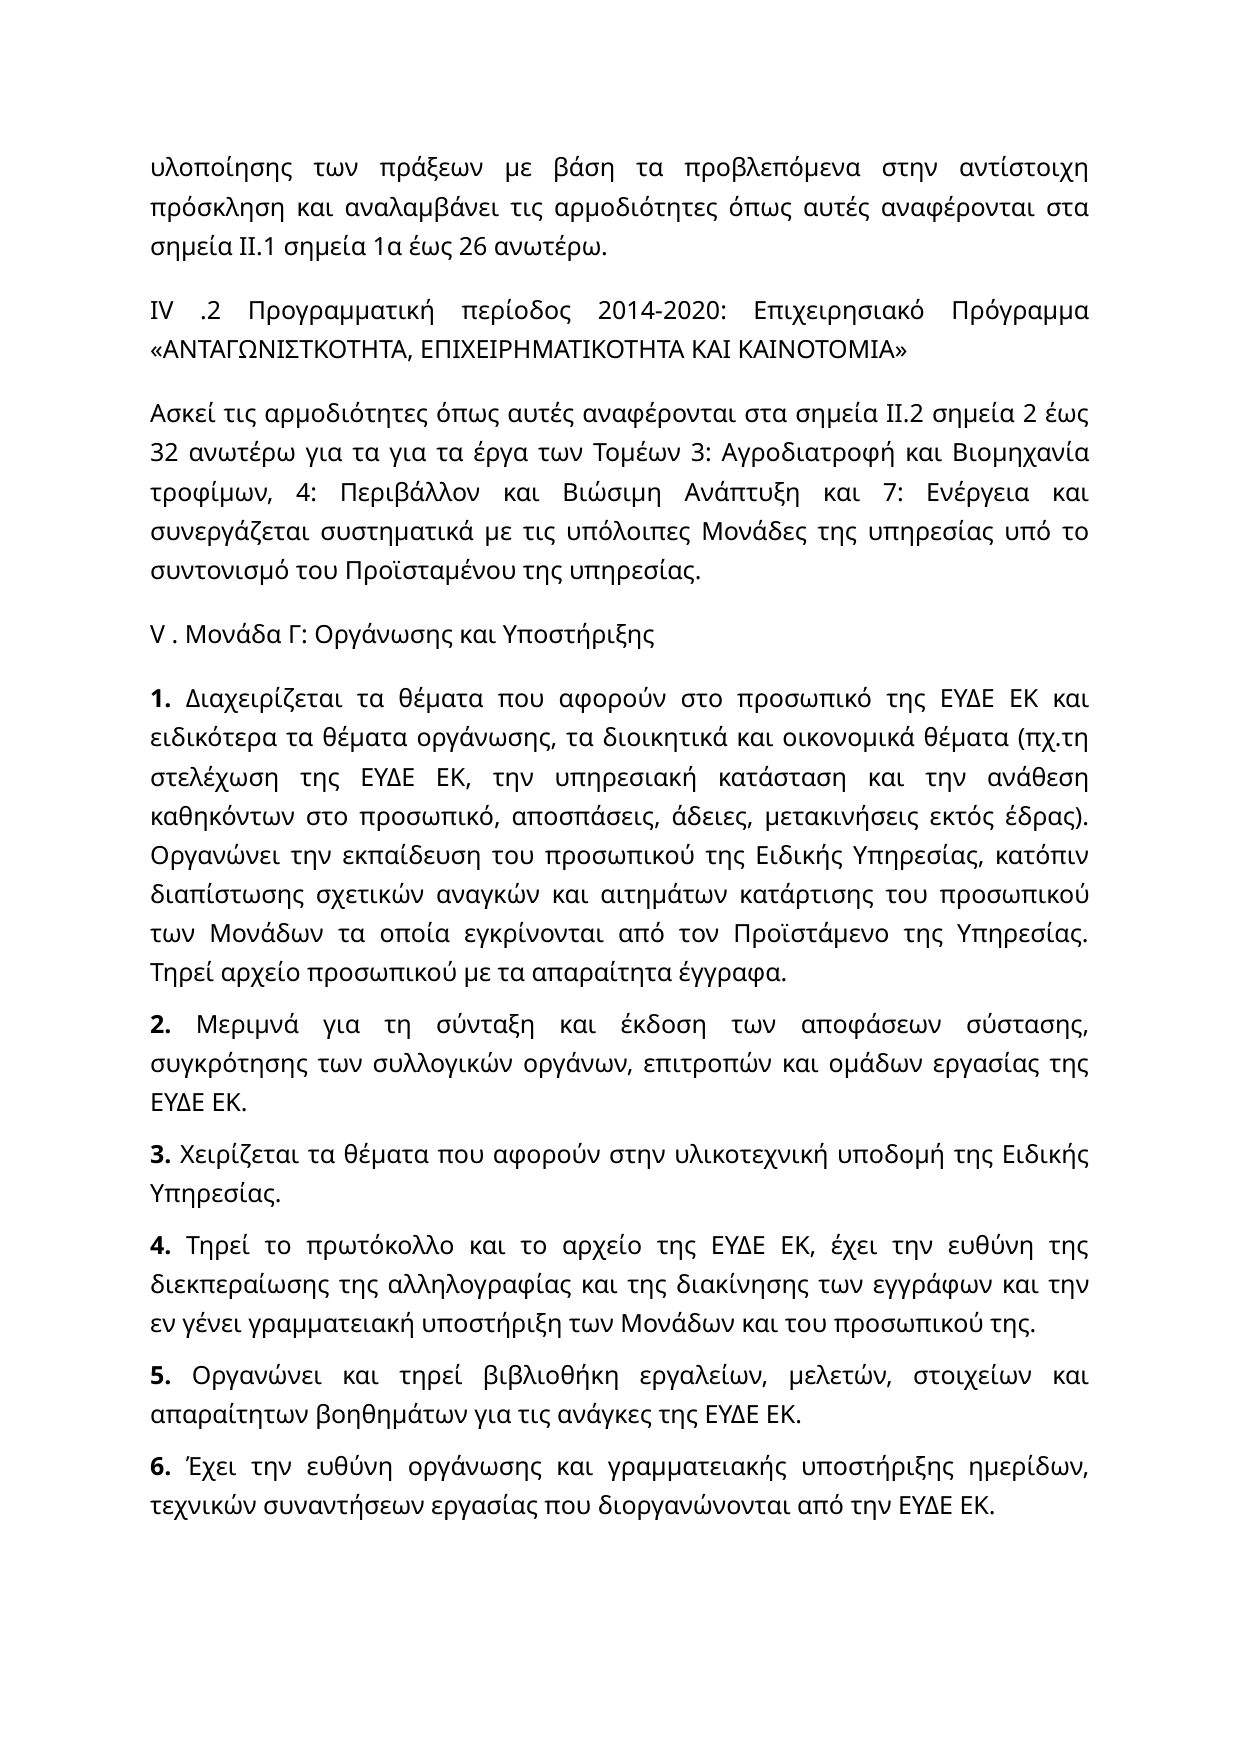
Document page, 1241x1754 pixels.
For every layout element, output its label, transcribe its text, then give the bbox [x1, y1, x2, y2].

text IV .2 Προγραμματική περίοδος 2014-2020: Επιχειρησιακό Πρόγραμμα «ΑΝΤΑΓΩΝΙΣΤΚΟΤΗΤΑ, ΕΠΙΧΕΙΡΗΜΑΤΙΚΟΤΗΤΑ ΚΑΙ ΚΑΙΝΟΤΟΜΙΑ» [150, 292, 1090, 366]
text 2. Μεριμνά για τη σύνταξη και έκδοση των αποφάσεων σύστασης, συγκρότησης των συλλογικών οργάνων, επιτροπών και ομάδων εργασίας της ΕΥΔΕ ΕΚ. [150, 1007, 1090, 1119]
text V . Μονάδα Γ: Οργάνωσης και Υποστήριξης [150, 617, 1090, 651]
text 3. Χειρίζεται τα θέματα που αφορούν στην υλικοτεχνική υποδομή της Ειδικής Υπηρεσίας. [150, 1137, 1090, 1210]
text 1. Διαχειρίζεται τα θέματα που αφορούν στο προσωπικό της ΕΥΔΕ ΕΚ και ειδικότερα τα θέματα οργάνωσης, τα διοικητικά και οικονομικά θέματα (πχ.τη στελέχωση της ΕΥΔΕ ΕΚ, την υπηρεσιακή κατάσταση και την ανάθεση καθηκόντων στο προσωπικό, αποσπάσεις, άδειες, μετακινήσεις εκτός έδρας). Οργανώνει την εκπαίδευση του προσωπικού της Ειδικής Υπηρεσίας, κατόπιν διαπίστωσης σχετικών αναγκών και αιτημάτων κατάρτισης του προσωπικού των Μονάδων τα οποία εγκρίνονται από τον Προϊστάμενο της Υπηρεσίας. Τηρεί αρχείο προσωπικού με τα απαραίτητα έγγραφα. [150, 681, 1090, 989]
text 4. Τηρεί το πρωτόκολλο και το αρχείο της ΕΥΔΕ ΕΚ, έχει την ευθύνη της διεκπεραίωσης της αλληλογραφίας και της διακίνησης των εγγράφων και την εν γένει γραμματειακή υποστήριξη των Μονάδων και του προσωπικού της. [150, 1227, 1090, 1340]
text 5. Οργανώνει και τηρεί βιβλιοθήκη εργαλείων, μελετών, στοιχείων και απαραίτητων βοηθημάτων για τις ανάγκες της ΕΥΔΕ ΕΚ. [150, 1357, 1090, 1431]
text υλοποίησης των πράξεων με βάση τα προβλεπόμενα στην αντίστοιχη πρόσκληση και αναλαμβάνει τις αρμοδιότητες όπως αυτές αναφέρονται στα σημεία ΙΙ.1 σημεία 1α έως 26 ανωτέρω. [150, 150, 1090, 262]
text Ασκεί τις αρμοδιότητες όπως αυτές αναφέρονται στα σημεία ΙΙ.2 σημεία 2 έως 32 ανωτέρω για τα για τα έργα των Τομέων 3: Αγροδιατροφή και Βιομηχανία τροφίμων, 4: Περιβάλλον και Βιώσιμη Ανάπτυξη και 7: Ενέργεια και συνεργάζεται συστηματικά με τις υπόλοιπες Μονάδες της υπηρεσίας υπό το συντονισμό του Προϊσταμένου της υπηρεσίας. [150, 396, 1090, 587]
text 6. Έχει την ευθύνη οργάνωσης και γραμματειακής υποστήριξης ημερίδων, τεχνικών συναντήσεων εργασίας που διοργανώνονται από την ΕΥΔΕ ΕΚ. [150, 1448, 1090, 1522]
